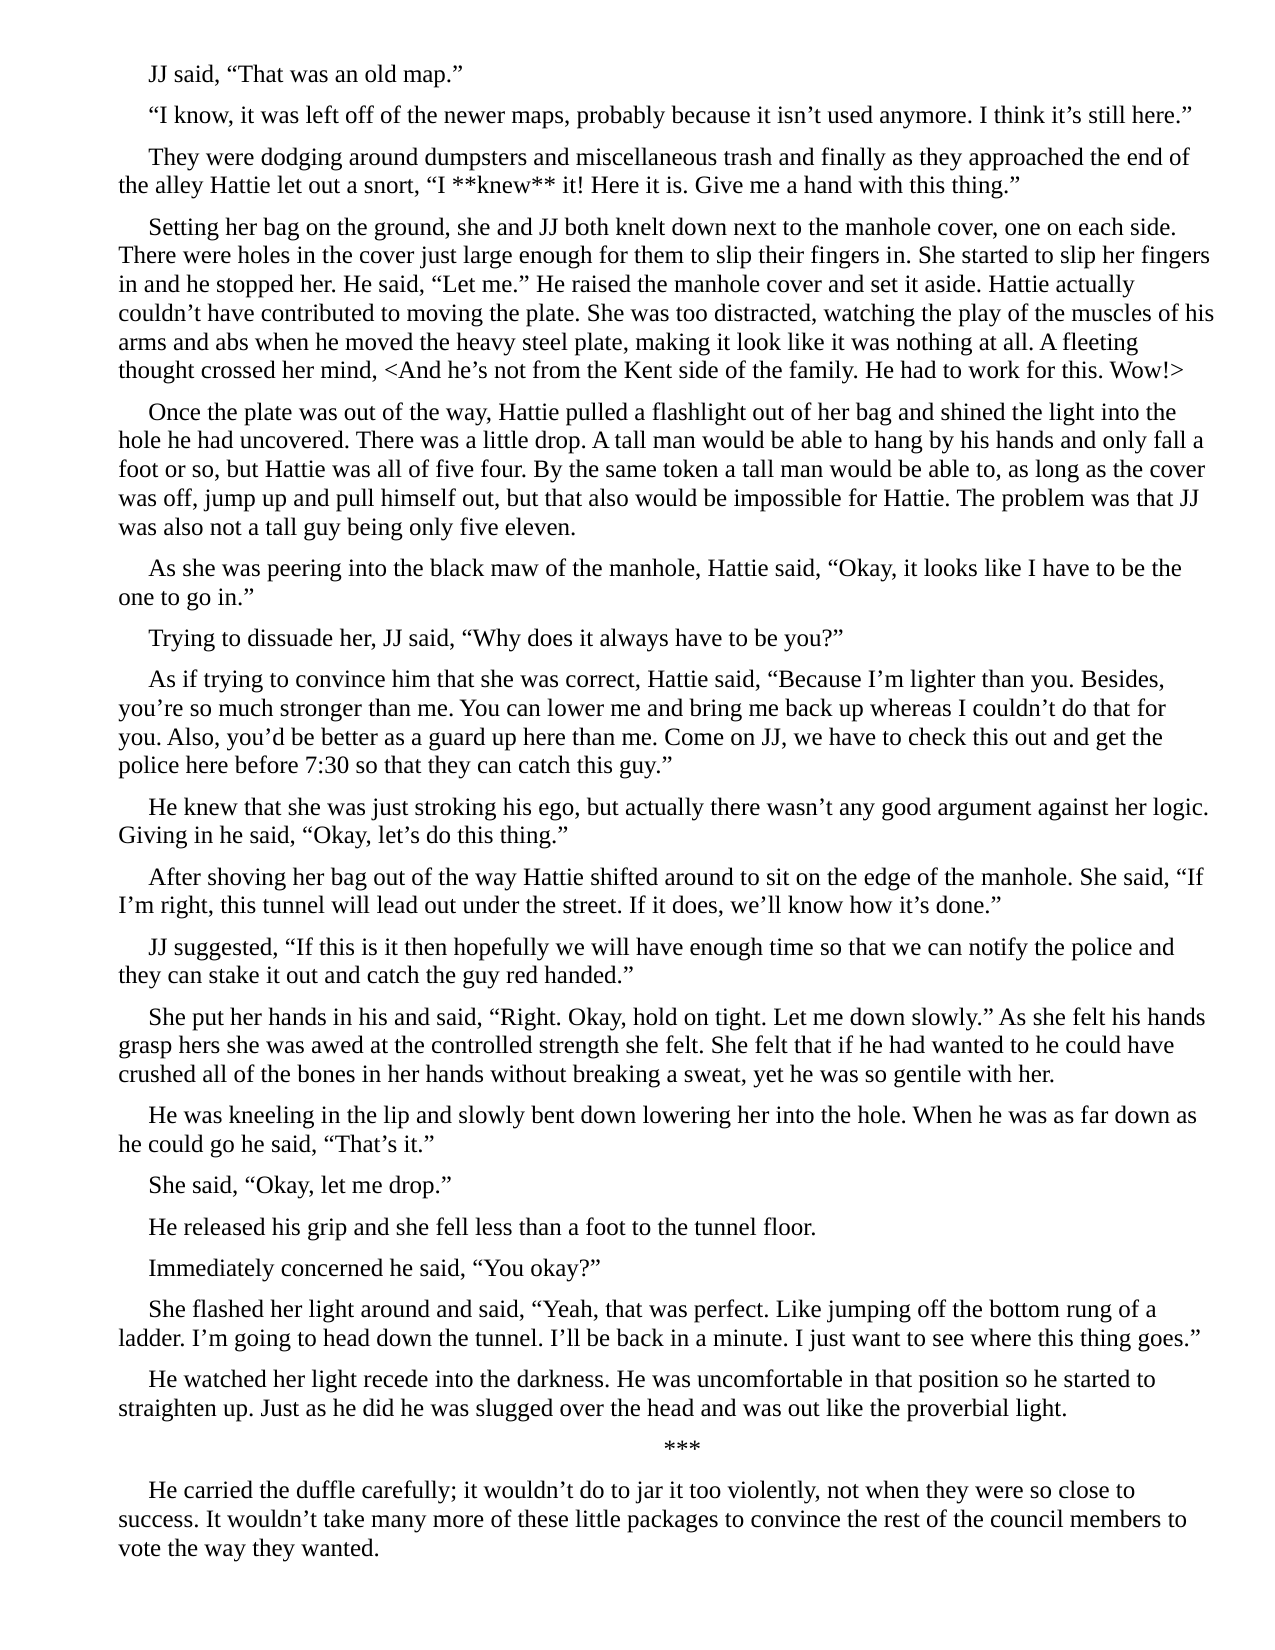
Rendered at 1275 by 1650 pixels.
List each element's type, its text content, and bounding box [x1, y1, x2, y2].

text He released his grip and she fell less than a foot to the tunnel floor. [118, 1212, 1216, 1240]
text He was kneeling in the lip and slowly bent down lowering her into the hole. When he was as far down as he could go he said, “That’s it.” [118, 1100, 1216, 1158]
text He knew that she was just stroking his ego, but actually there wasn’t any good argument against her logic. Giving in he said, “Okay, let’s do this thing.” [118, 792, 1216, 849]
text She flashed her light around and said, “Yeah, that was perfect. Like jumping off the bottom rung of a ladder. I’m going to head down the tunnel. I’ll be back in a minute. I just want to see where this thing goes.” [118, 1294, 1216, 1352]
text “I know, it was left off of the newer maps, probably because it isn’t used anymore. I think it’s still here.” [118, 100, 1216, 129]
text As she was peering into the black maw of the manhole, Hattie said, “Okay, it looks like I have to be the one to go in.” [118, 553, 1216, 610]
text As if trying to convince him that she was correct, Hattie said, “Because I’m lighter than you. Besides, you’re so much stronger than me. You can lower me and bring me back up whereas I couldn’t do that for you. Also, you’d be better as a guard up here than me. Come on JJ, we have to check this out and get the police here before 7:30 so that they can catch this guy.” [118, 664, 1216, 779]
text *** [118, 1434, 1216, 1463]
text JJ suggested, “If this is it then hopefully we will have enough time so that we can notify the police and they can stake it out and catch the guy red handed.” [118, 932, 1216, 989]
text JJ said, “That was an old map.” [118, 59, 1216, 88]
text Immediately concerned he said, “You okay?” [118, 1253, 1216, 1282]
text Once the plate was out of the way, Hattie pulled a flashlight out of her bag and shined the light into the hole he had uncovered. There was a little drop. A tall man would be able to hang by his hands and only fall a foot or so, but Hattie was all of five four. By the same token a tall man would be able to, as long as the cover was off, jump up and pull himself out, but that also would be impossible for Hattie. The problem was that JJ was also not a tall guy being only five eleven. [118, 397, 1216, 540]
text After shoving her bag out of the way Hattie shifted around to sit on the edge of the manhole. She said, “If I’m right, this tunnel will lead out under the street. If it does, we’ll know how it’s done.” [118, 862, 1216, 919]
text He watched her light recede into the darkness. He was uncomfortable in that position so he started to straighten up. Just as he did he was slugged over the head and was out like the proverbial light. [118, 1364, 1216, 1422]
text She put her hands in his and said, “Right. Okay, hold on tight. Let me down slowly.” As she felt his hands grasp hers she was awed at the controlled strength she felt. She felt that if he had wanted to he could have crushed all of the bones in her hands without breaking a sweat, yet he was so gentile with her. [118, 1002, 1216, 1088]
text They were dodging around dumpsters and miscellaneous trash and finally as they approached the end of the alley Hattie let out a snort, “I **knew** it! Here it is. Give me a hand with this thing.” [118, 142, 1216, 199]
text Trying to dissuade her, JJ said, “Why does it always have to be you?” [118, 623, 1216, 652]
text He carried the duffle carefully; it wouldn’t do to jar it too violently, not when they were so close to success. It wouldn’t take many more of these little packages to convince the rest of the council members to vote the way they wanted. [118, 1475, 1216, 1562]
text Setting her bag on the ground, she and JJ both knelt down next to the manhole cover, one on each side. There were holes in the cover just large enough for them to slip their fingers in. She started to slip her fingers in and he stopped her. He said, “Let me.” He raised the manhole cover and set it aside. Hattie actually couldn’t have contributed to moving the plate. She was too distracted, watching the play of the muscles of his arms and abs when he moved the heavy steel plate, making it look like it was nothing at all. A fleeting thought crossed her mind, <And he’s not from the Kent side of the family. He had to work for this. Wow!> [118, 212, 1216, 384]
text She said, “Okay, let me drop.” [118, 1170, 1216, 1199]
